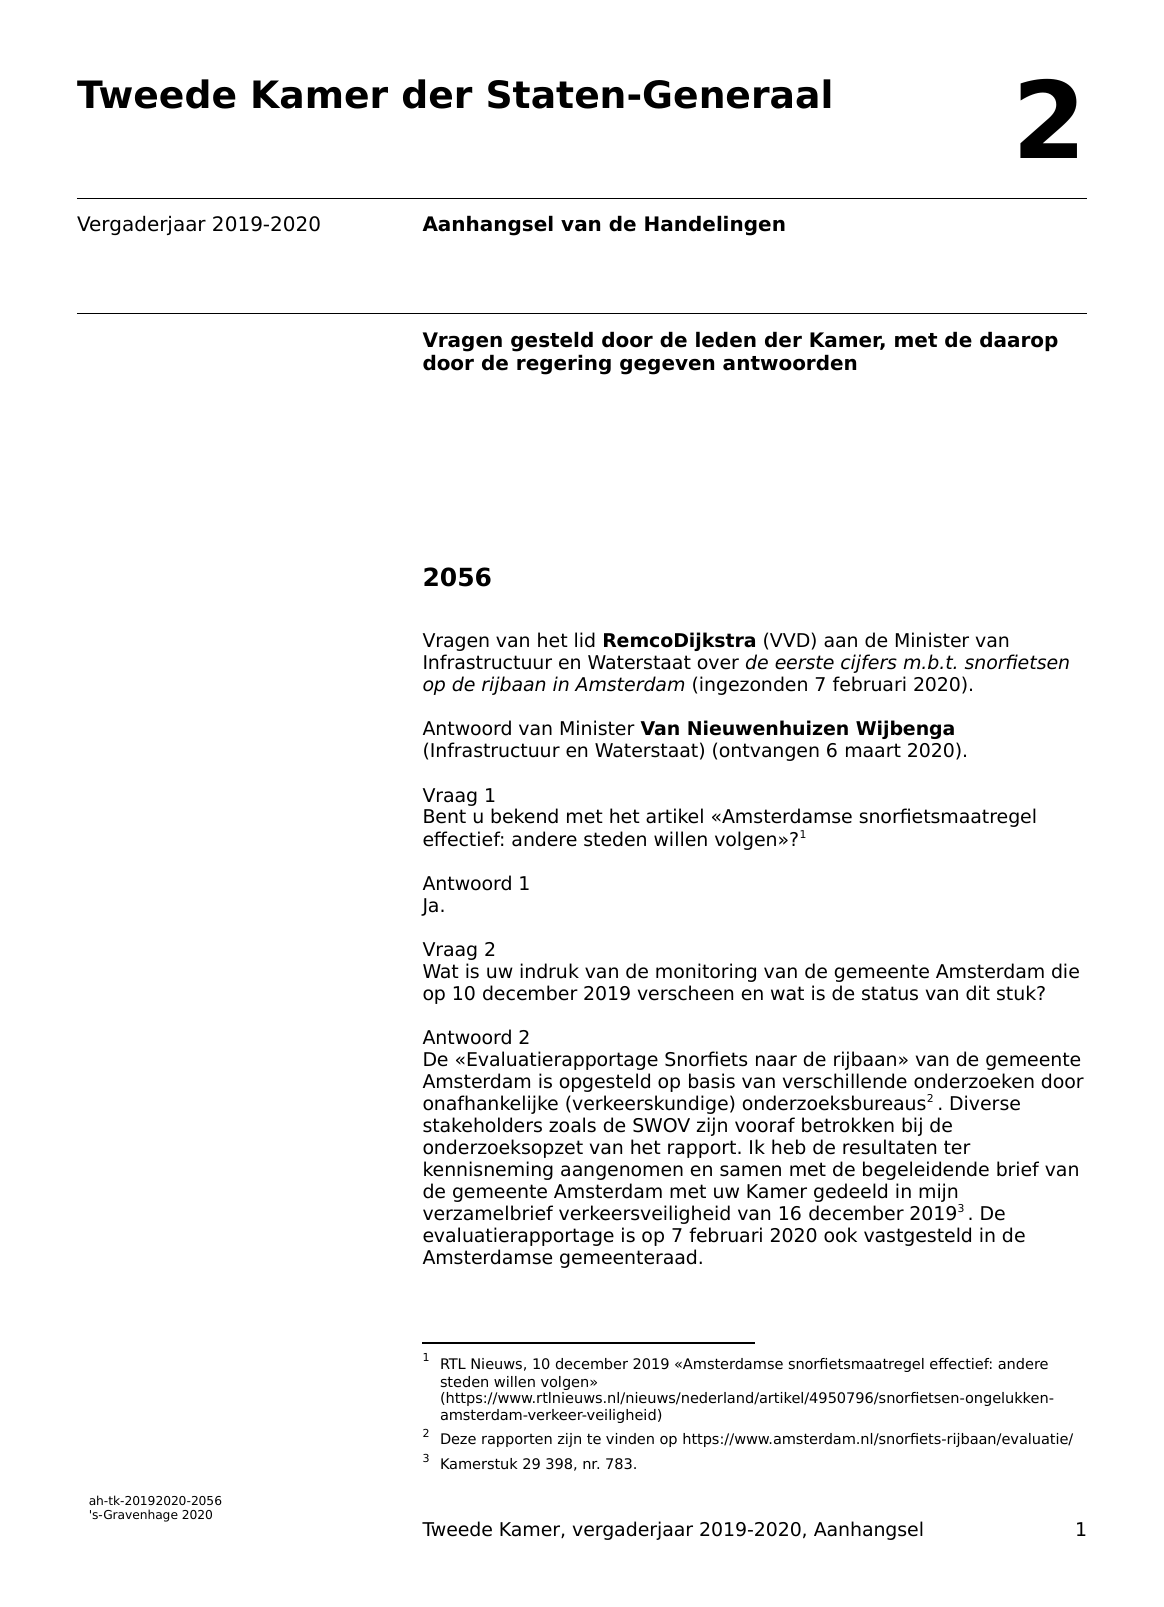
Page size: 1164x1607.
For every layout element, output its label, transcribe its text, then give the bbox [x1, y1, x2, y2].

text Ja. [422, 894, 1087, 917]
text Antwoord 1 [422, 873, 1087, 894]
text Deze rapporten zijn te vinden op https://www.amsterdam.nl/snorfiets-rijbaan/evaluatie/ [422, 1427, 1087, 1449]
text Bent u bekend met het artikel «Amsterdamse snorfietsmaatregel effectief: andere steden willen volgen»? [422, 806, 1087, 850]
text Wat is uw indruk van de monitoring van de gemeente Amsterdam die op 10 december 2019 verscheen en wat is de status van dit stuk? [422, 961, 1087, 1005]
text 's-Gravenhage 2020 [88, 1508, 323, 1522]
text Vraag 1 [422, 784, 1087, 806]
text Vragen van het lid RemcoDijkstra (VVD) aan de Minister van Infrastructuur en Waterstaat over de eerste cijfers m.b.t. snorfietsen op de rijbaan in Amsterdam (ingezonden 7 februari 2020). [422, 630, 1087, 696]
text 2056 [422, 563, 1087, 592]
text Antwoord 2 [422, 1027, 1087, 1049]
table_cell Aanhangsel van de Handelingen [422, 199, 1087, 313]
text Antwoord van Minister Van Nieuwenhuizen Wijbenga (Infrastructuur en Waterstaat) (ontvangen 6 maart 2020). [422, 718, 1087, 762]
table_cell Vragen gesteld door de leden der Kamer, met de daarop door de regering gegeven antwoorden [422, 314, 1087, 375]
text Vraag 2 [422, 939, 1087, 961]
table_header Tweede Kamer der Staten-Generaal [77, 59, 886, 198]
text De «Evaluatierapportage Snorfiets naar de rijbaan» van de gemeente Amsterdam is opgesteld op basis van verschillende onderzoeken door onafhankelijke (verkeerskundige) onderzoeksbureaus. Diverse stakeholders zoals de SWOV zijn vooraf betrokken bij de onderzoeksopzet van het rapport. Ik heb de resultaten ter kennisneming aangenomen en samen met de begeleidende brief van de gemeente Amsterdam met uw Kamer gedeeld in mijn verzamelbrief verkeersveiligheid van 16 december 2019. De evaluatierapportage is op 7 februari 2020 ook vastgesteld in de Amsterdamse gemeenteraad. [422, 1049, 1087, 1269]
text ah-tk-20192020-2056 [88, 1494, 323, 1508]
text RTL Nieuws, 10 december 2019 «Amsterdamse snorfietsmaatregel effectief: andere steden willen volgen» (https://www.rtlnieuws.nl/nieuws/nederland/artikel/4950796/snorfietsen-ongelukken-amsterdam-verkeer-veiligheid) [422, 1352, 1087, 1424]
table_cell [77, 314, 422, 375]
table_cell Vergaderjaar 2019-2020 [77, 199, 422, 313]
text Kamerstuk 29 398, nr. 783. [422, 1452, 1087, 1474]
table_header 2 [886, 59, 1087, 198]
